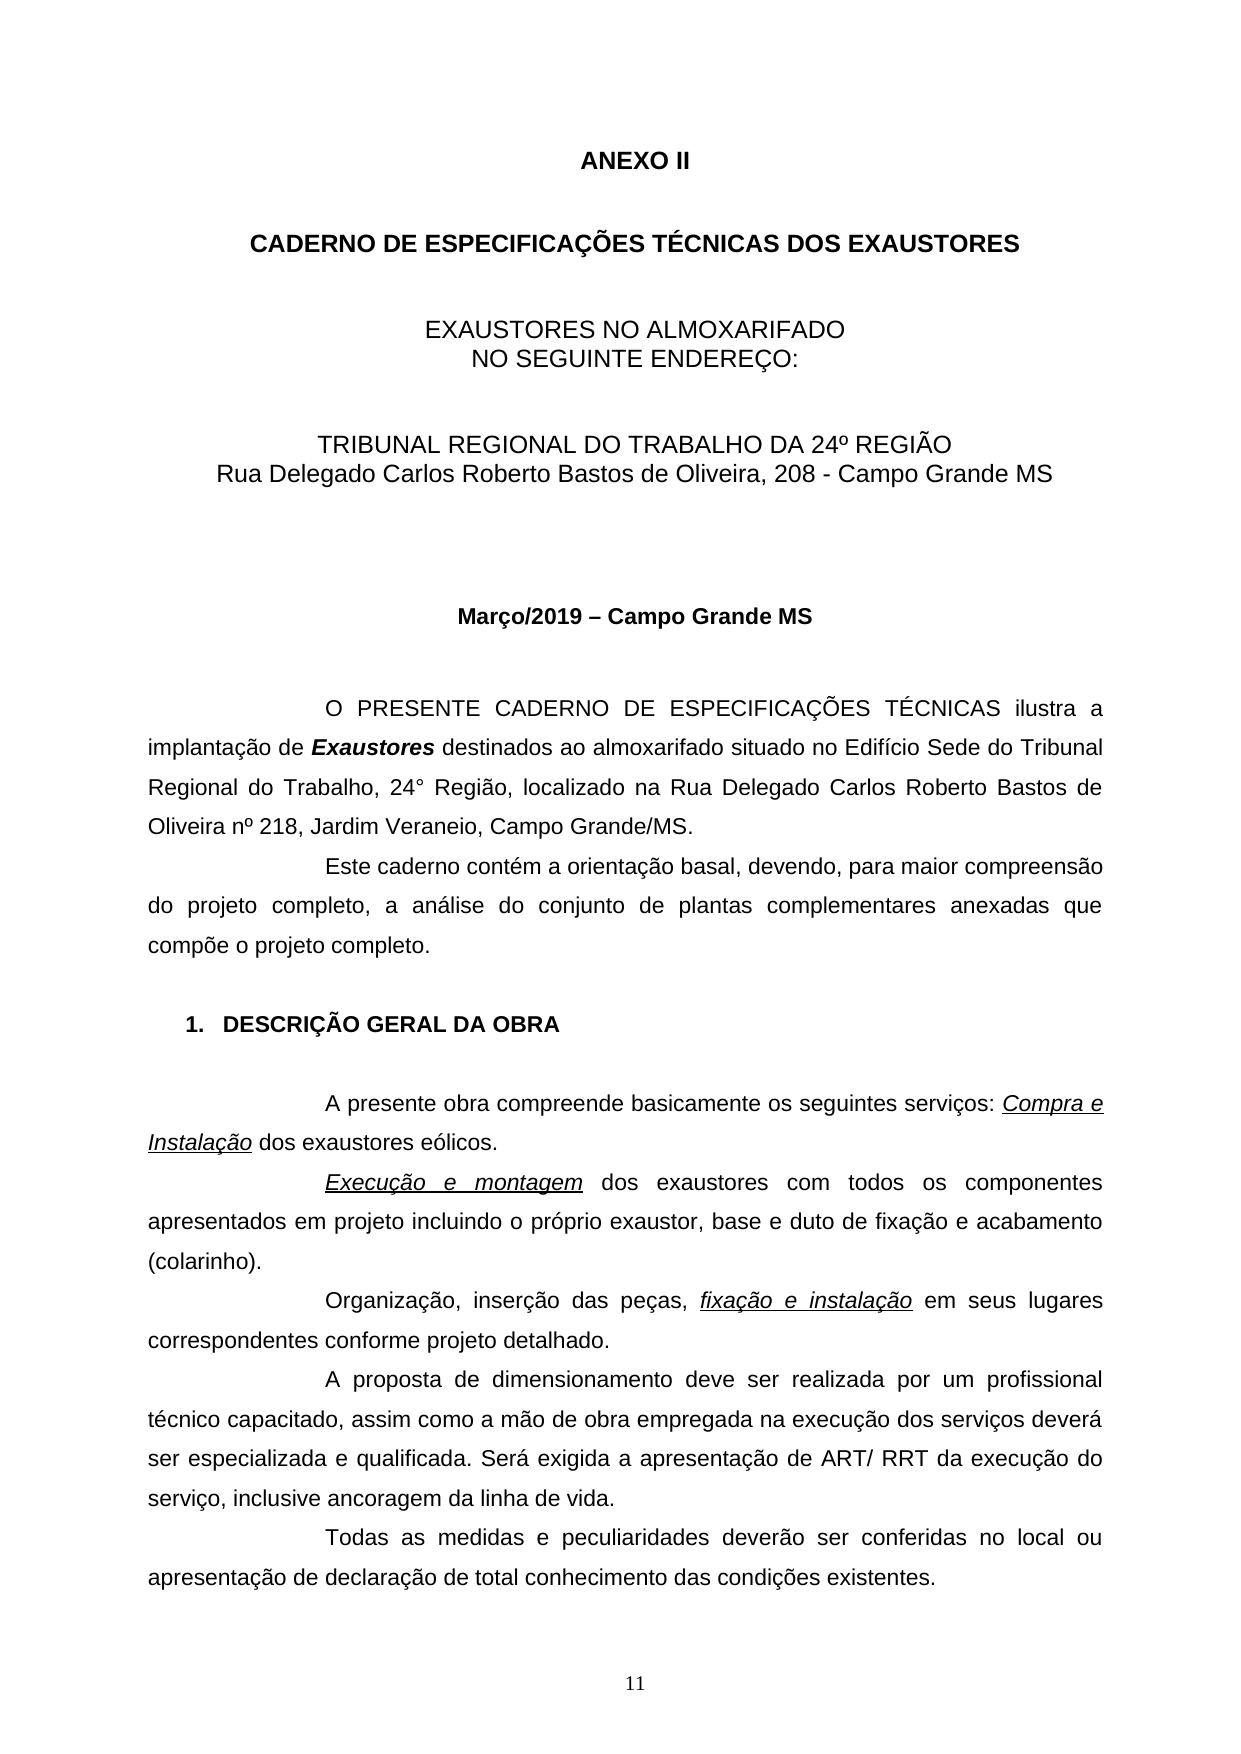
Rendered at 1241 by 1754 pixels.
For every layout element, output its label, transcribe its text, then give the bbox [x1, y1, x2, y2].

text Este caderno contém a orientação basal, devendo, para maior compreensão do projeto completo, a análise do conjunto de plantas complementares anexadas que compõe o projeto completo. [148, 853, 1103, 958]
text EXAUSTORES NO ALMOXARIFADO [148, 315, 1122, 344]
text Execução e montagem dos exaustores com todos os componentes apresentados em projeto incluindo o próprio exaustor, base e duto de fixação e acabamento (colarinho). [148, 1169, 1103, 1274]
text NO SEGUINTE ENDEREÇO: [148, 344, 1122, 373]
text A proposta de dimensionamento deve ser realizada por um profissional técnico capacitado, assim como a mão de obra empregada na execução dos serviços deverá ser especializada e qualificada. Será exigida a apresentação de ART/ RRT da execução do serviço, inclusive ancoragem da linha de vida. [148, 1366, 1103, 1511]
text ANEXO II [148, 148, 1122, 175]
text CADERNO DE ESPECIFICAÇÕES TÉCNICAS DOS EXAUSTORES [148, 229, 1122, 258]
text O PRESENTE CADERNO DE ESPECIFICAÇÕES TÉCNICAS ilustra a implantação de Exaustores destinados ao almoxarifado situado no Edifício Sede do Tribunal Regional do Trabalho, 24° Região, localizado na Rua Delegado Carlos Roberto Bastos de Oliveira nº 218, Jardim Veraneio, Campo Grande/MS. [148, 695, 1103, 840]
text TRIBUNAL REGIONAL DO TRABALHO DA 24º REGIÃO [148, 430, 1122, 459]
text A presente obra compreende basicamente os seguintes serviços: Compra e Instalação dos exaustores eólicos. [148, 1090, 1103, 1156]
text Organização, inserção das peças, fixação e instalação em seus lugares correspondentes conforme projeto detalhado. [148, 1287, 1103, 1353]
text Março/2019 – Campo Grande MS [148, 603, 1122, 629]
text Rua Delegado Carlos Roberto Bastos de Oliveira, 208 - Campo Grande MS [148, 459, 1122, 488]
text Todas as medidas e peculiaridades deverão ser conferidas no local ou apresentação de declaração de total conhecimento das condições existentes. [148, 1524, 1103, 1590]
list DESCRIÇÃO GERAL DA OBRA [185, 1011, 1103, 1037]
